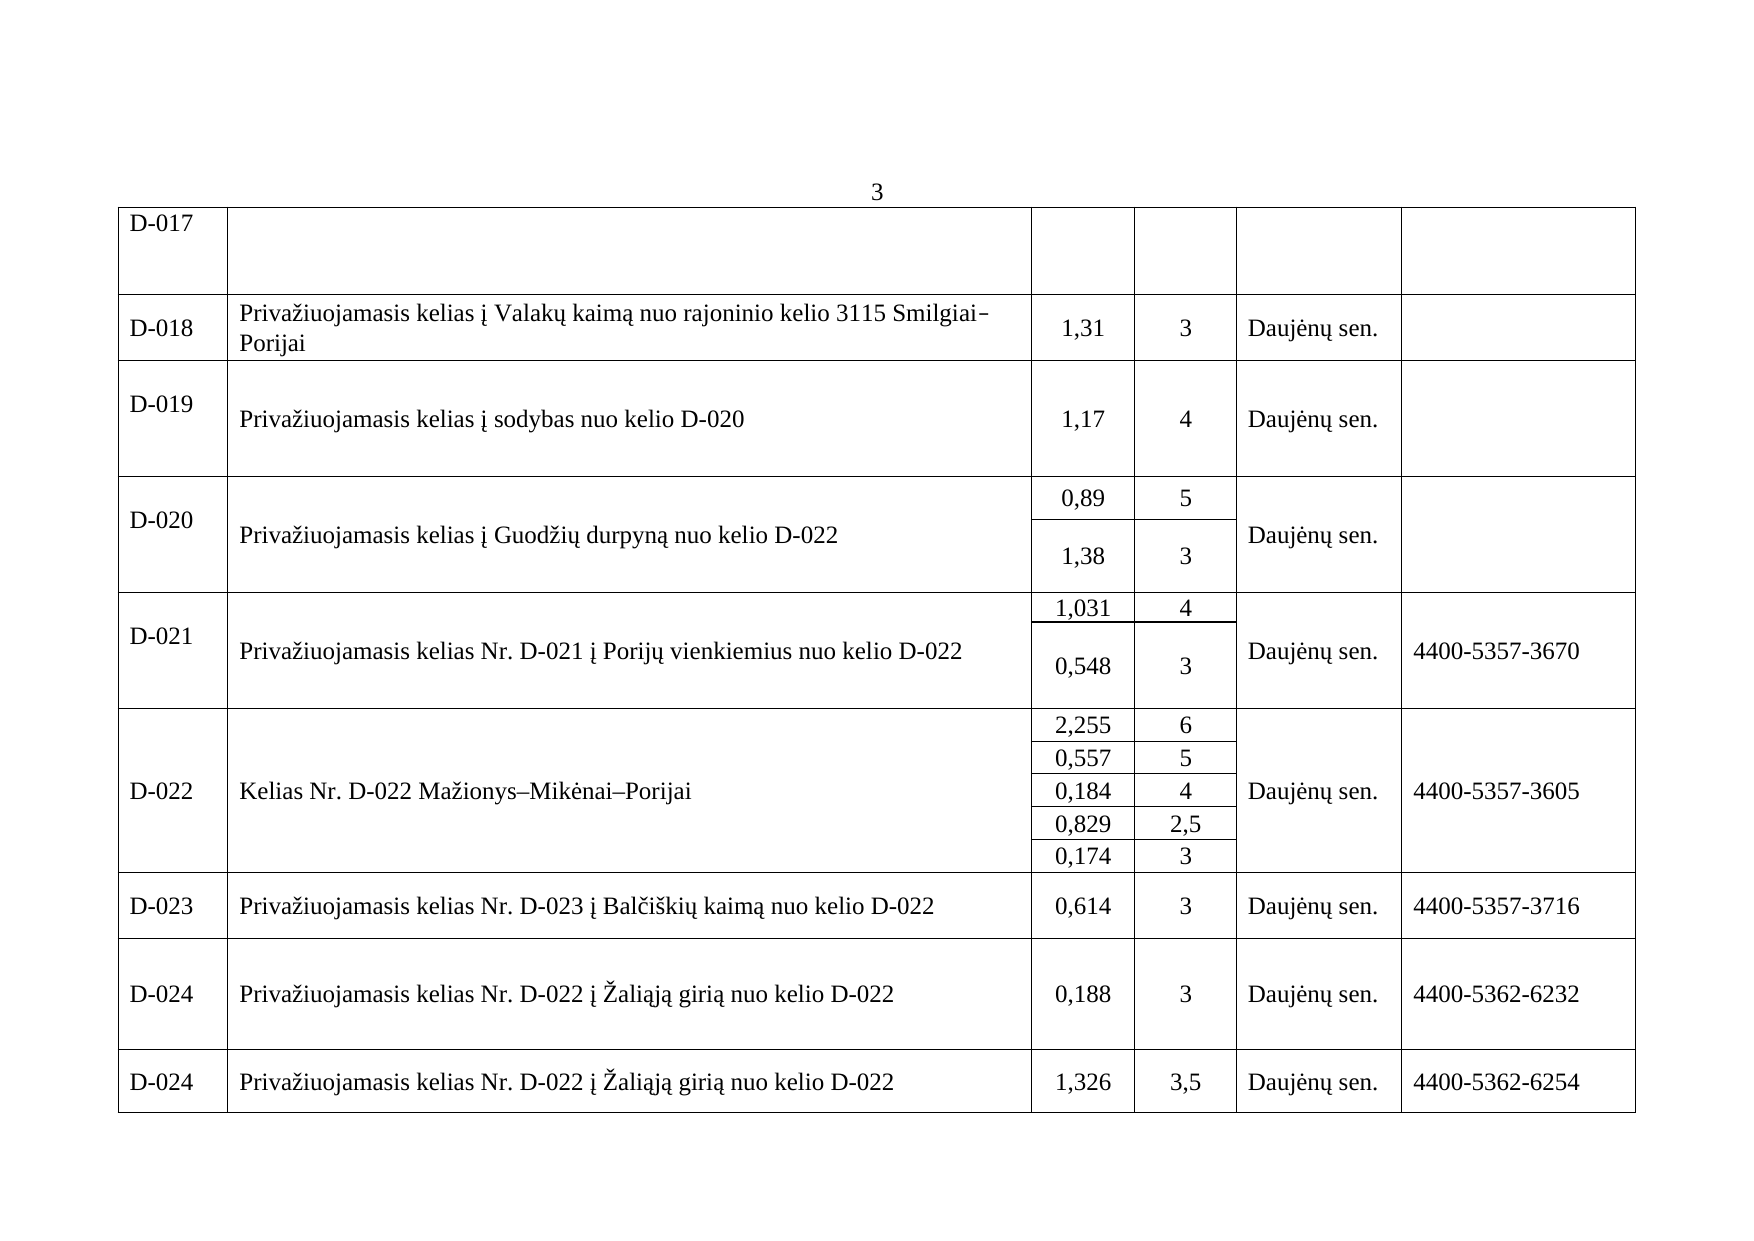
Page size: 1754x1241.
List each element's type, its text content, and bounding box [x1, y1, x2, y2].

table_cell 0,614 [1032, 873, 1134, 937]
table_cell Privažiuojamasis kelias į sodybas nuo kelio D-020 [228, 361, 1031, 476]
table_cell 3 [1135, 520, 1236, 592]
table_cell D-024 [119, 1050, 227, 1112]
table_cell [228, 208, 1031, 294]
table_cell 0,184 [1032, 774, 1134, 806]
table_cell Daujėnų sen. [1237, 873, 1401, 937]
table_cell 3 [1135, 295, 1236, 359]
table_cell D-022 [119, 709, 227, 872]
table_cell [1402, 477, 1635, 592]
table_cell Daujėnų sen. [1237, 939, 1401, 1049]
table_cell 0,89 [1032, 477, 1134, 519]
table_cell 3 [1135, 939, 1236, 1049]
table_cell 4400-5362-6254 [1402, 1050, 1635, 1112]
table_cell D-019 [119, 361, 227, 476]
table_cell 4400-5357-3605 [1402, 709, 1635, 872]
table_cell D-017 [119, 208, 227, 294]
table_cell Privažiuojamasis kelias į Valakų kaimą nuo rajoninio kelio 3115 Smilgiai–Porijai [228, 295, 1031, 359]
table_cell 1,38 [1032, 520, 1134, 592]
table_cell 0,548 [1032, 623, 1134, 708]
table_cell [1032, 208, 1134, 294]
table_cell Privažiuojamasis kelias Nr. D-022 į Žaliąją girią nuo kelio D-022 [228, 939, 1031, 1049]
table_cell [1402, 208, 1635, 294]
table_cell 5 [1135, 477, 1236, 519]
table_cell Privažiuojamasis kelias Nr. D-022 į Žaliąją girią nuo kelio D-022 [228, 1050, 1031, 1112]
table_cell 4 [1135, 361, 1236, 476]
table_cell 4400-5357-3670 [1402, 593, 1635, 708]
table_cell 4 [1135, 774, 1236, 806]
table_cell 4 [1135, 593, 1236, 621]
table_cell 1,31 [1032, 295, 1134, 359]
table_cell 2,5 [1135, 807, 1236, 839]
table_cell Daujėnų sen. [1237, 1050, 1401, 1112]
table_cell 2,255 [1032, 709, 1134, 741]
table_cell [1402, 361, 1635, 476]
table_cell Daujėnų sen. [1237, 361, 1401, 476]
table_cell 6 [1135, 709, 1236, 741]
table_cell Daujėnų sen. [1237, 295, 1401, 359]
table_cell Daujėnų sen. [1237, 593, 1401, 708]
table_cell Daujėnų sen. [1237, 709, 1401, 872]
table_cell Kelias Nr. D-022 Mažionys–Mikėnai–Porijai [228, 709, 1031, 872]
table_cell 4400-5357-3716 [1402, 873, 1635, 937]
table_cell Privažiuojamasis kelias į Guodžių durpyną nuo kelio D-022 [228, 477, 1031, 592]
table_cell 0,188 [1032, 939, 1134, 1049]
table_cell 4400-5362-6232 [1402, 939, 1635, 1049]
table_cell 3,5 [1135, 1050, 1236, 1112]
table_cell 0,174 [1032, 840, 1134, 872]
table_cell D-023 [119, 873, 227, 937]
table_cell [1402, 295, 1635, 359]
table_cell D-018 [119, 295, 227, 359]
table_cell Daujėnų sen. [1237, 477, 1401, 592]
table_cell 1,326 [1032, 1050, 1134, 1112]
table_cell 3 [1135, 623, 1236, 708]
table_cell [1135, 208, 1236, 294]
table_cell D-021 [119, 593, 227, 708]
table_cell D-020 [119, 477, 227, 592]
table_cell 5 [1135, 742, 1236, 773]
table_cell Privažiuojamasis kelias Nr. D-021 į Porijų vienkiemius nuo kelio D-022 [228, 593, 1031, 708]
table_cell Privažiuojamasis kelias Nr. D-023 į Balčiškių kaimą nuo kelio D-022 [228, 873, 1031, 937]
table_cell 1,031 [1032, 593, 1134, 621]
table_cell 1,17 [1032, 361, 1134, 476]
table_cell 3 [1135, 873, 1236, 937]
table_cell [1237, 208, 1401, 294]
table_cell D-024 [119, 939, 227, 1049]
table_cell 0,557 [1032, 742, 1134, 773]
table_cell 0,829 [1032, 807, 1134, 839]
table_cell 3 [1135, 840, 1236, 872]
